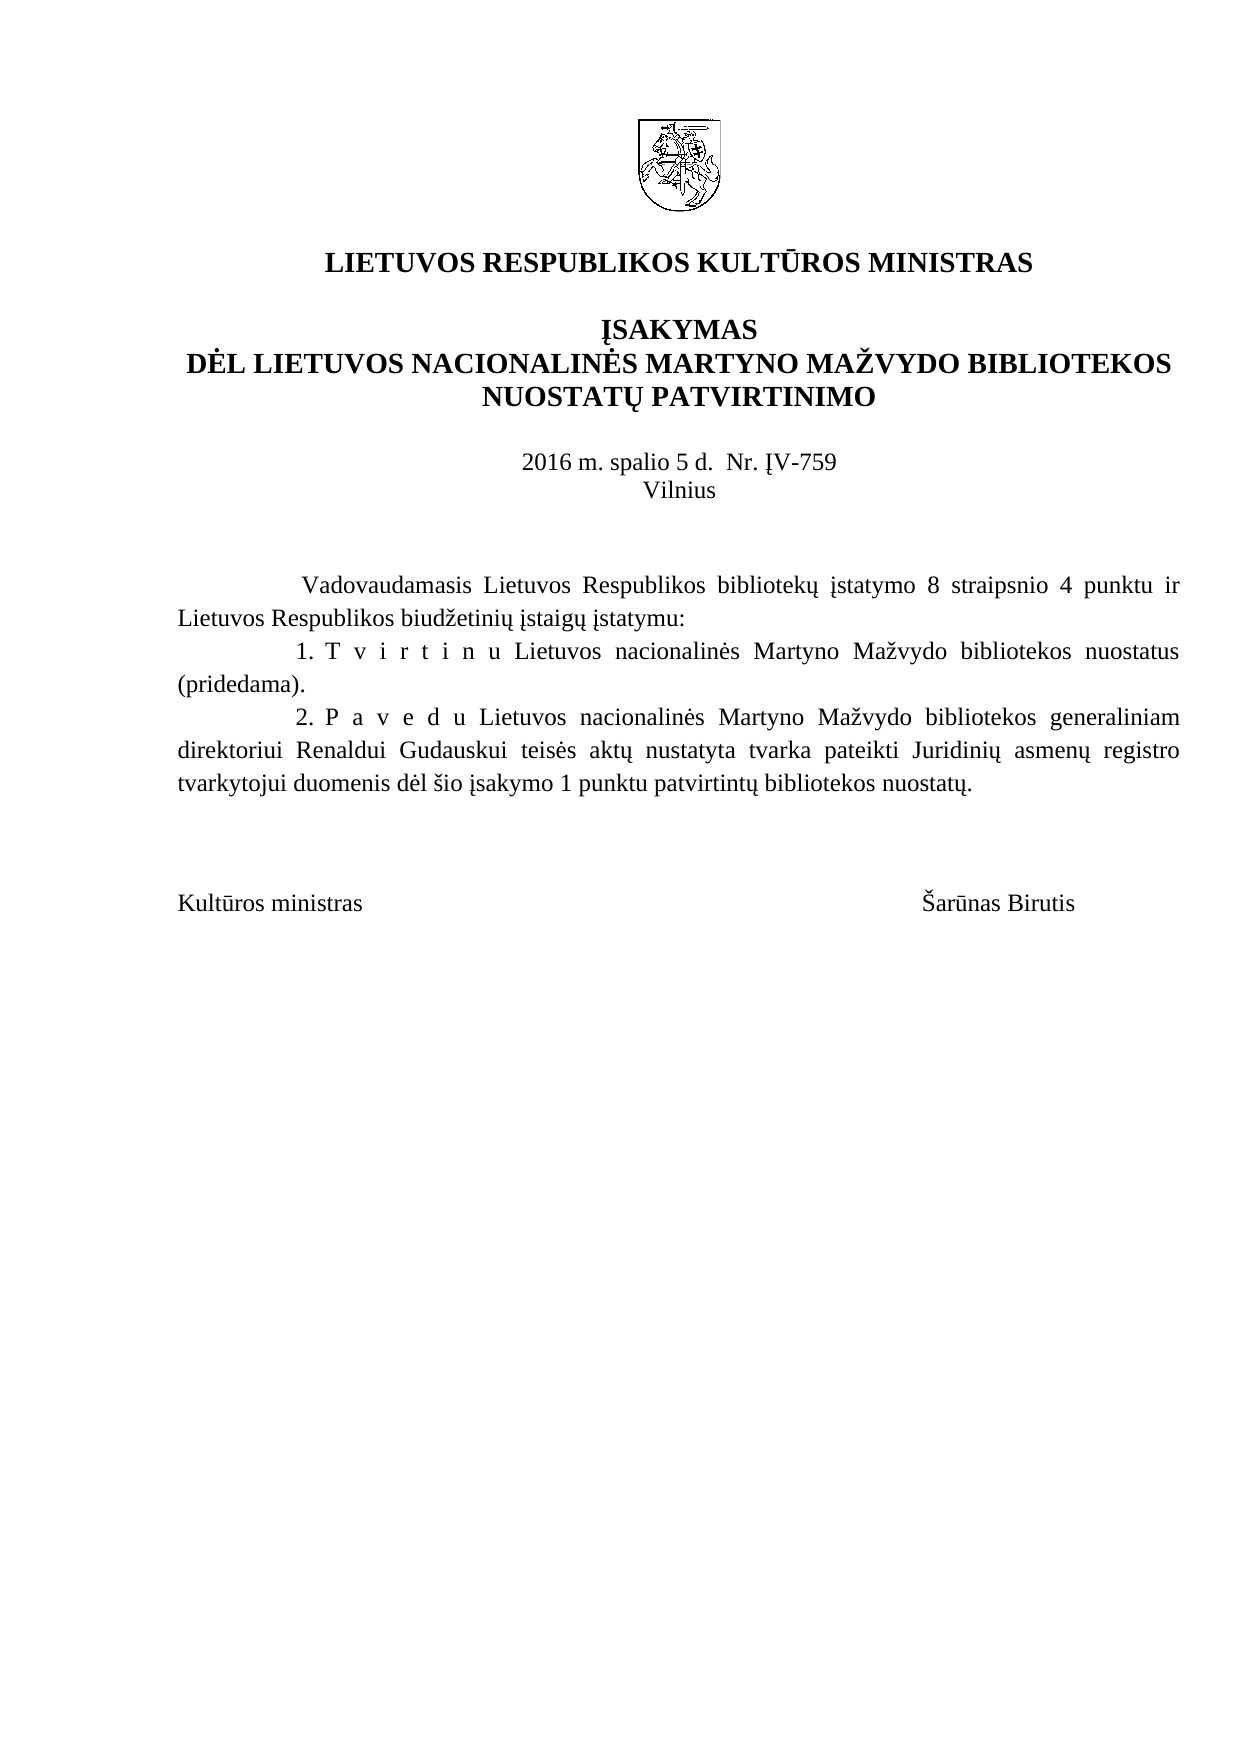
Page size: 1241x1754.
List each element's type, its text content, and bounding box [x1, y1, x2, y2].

text Vadovaudamasis Lietuvos Respublikos bibliotekų įstatymo 8 straipsnio 4 punktu ir Lietuvos Respublikos biudžetinių įstaigų įstatymu: [177, 570, 1181, 632]
text 2016 m. spalio 5 d. Nr. ĮV-759 [177, 447, 1181, 475]
text dėl LIETUVOS NACIONALINĖS MARTYNO MAŽVYDO BIBLIOTEKOS NUOSTATŲ PATVIRTINIMO [177, 346, 1181, 413]
text Vilnius [177, 475, 1181, 504]
text 2. P a v e d u Lietuvos nacionalinės Martyno Mažvydo bibliotekos generaliniam direktoriui Renaldui Gudauskui teisės aktų nustatyta tvarka pateikti Juridinių asmenų registro tvarkytojui duomenis dėl šio įsakymo 1 punktu patvirtintų bibliotekos nuostatų. [177, 702, 1181, 797]
text ĮSAKYMAS [177, 312, 1181, 346]
text Kultūros ministras Šarūnas Birutis [177, 888, 1181, 916]
text LIETUVOS RESPUBLIKOS KULTŪROS MINISTRAS [177, 245, 1181, 279]
text 1. T v i r t i n u Lietuvos nacionalinės Martyno Mažvydo bibliotekos nuostatus (pridedama). [177, 636, 1181, 698]
